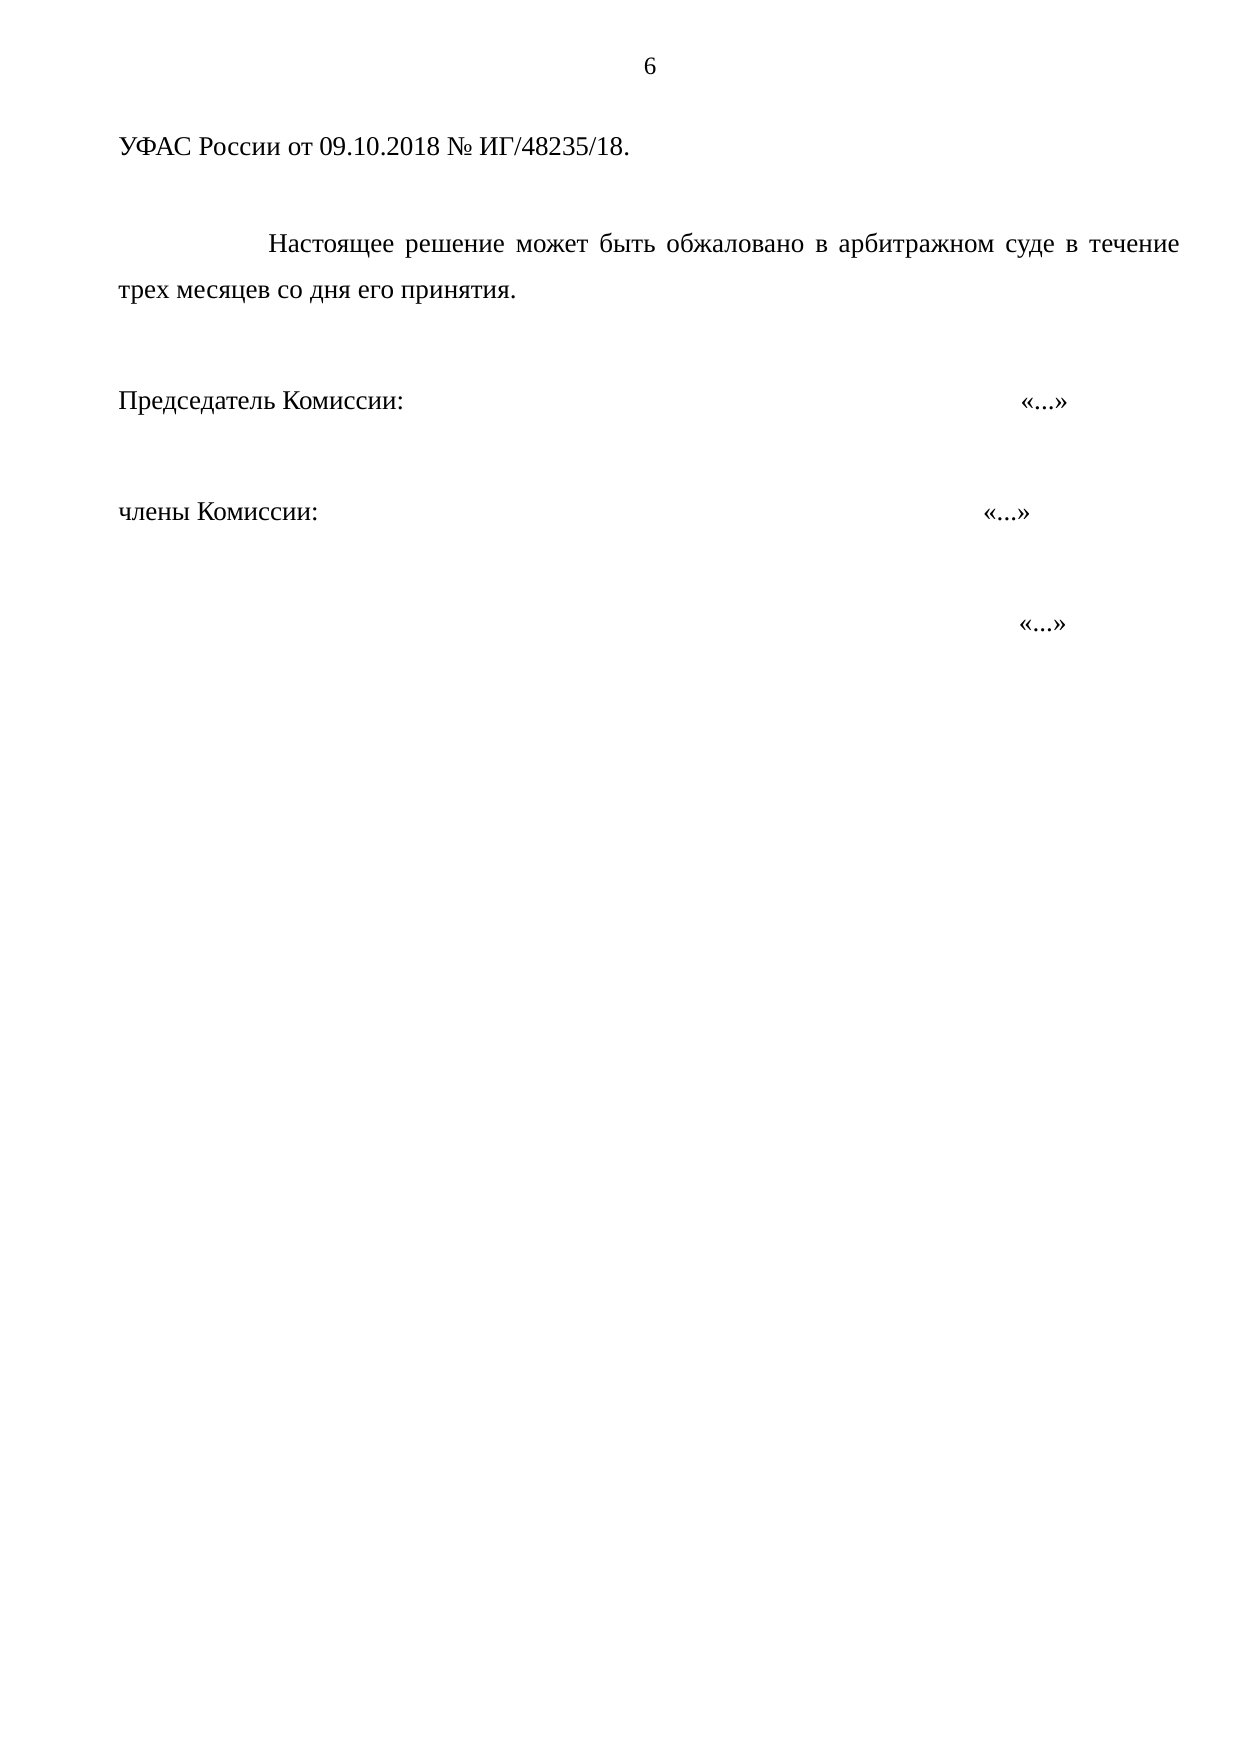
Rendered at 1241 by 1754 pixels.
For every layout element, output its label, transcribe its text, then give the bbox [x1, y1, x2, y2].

text члены Комиссии: «...» [118, 498, 1181, 526]
text Председатель Комиссии: «...» [118, 387, 1181, 415]
text Настоящее решение может быть обжаловано в арбитражном суде в течение трех месяцев со дня его принятия. [118, 227, 1181, 305]
text «...» [118, 609, 1181, 637]
text УФАС России от 09.10.2018 № ИГ/48235/18. [118, 130, 1181, 161]
